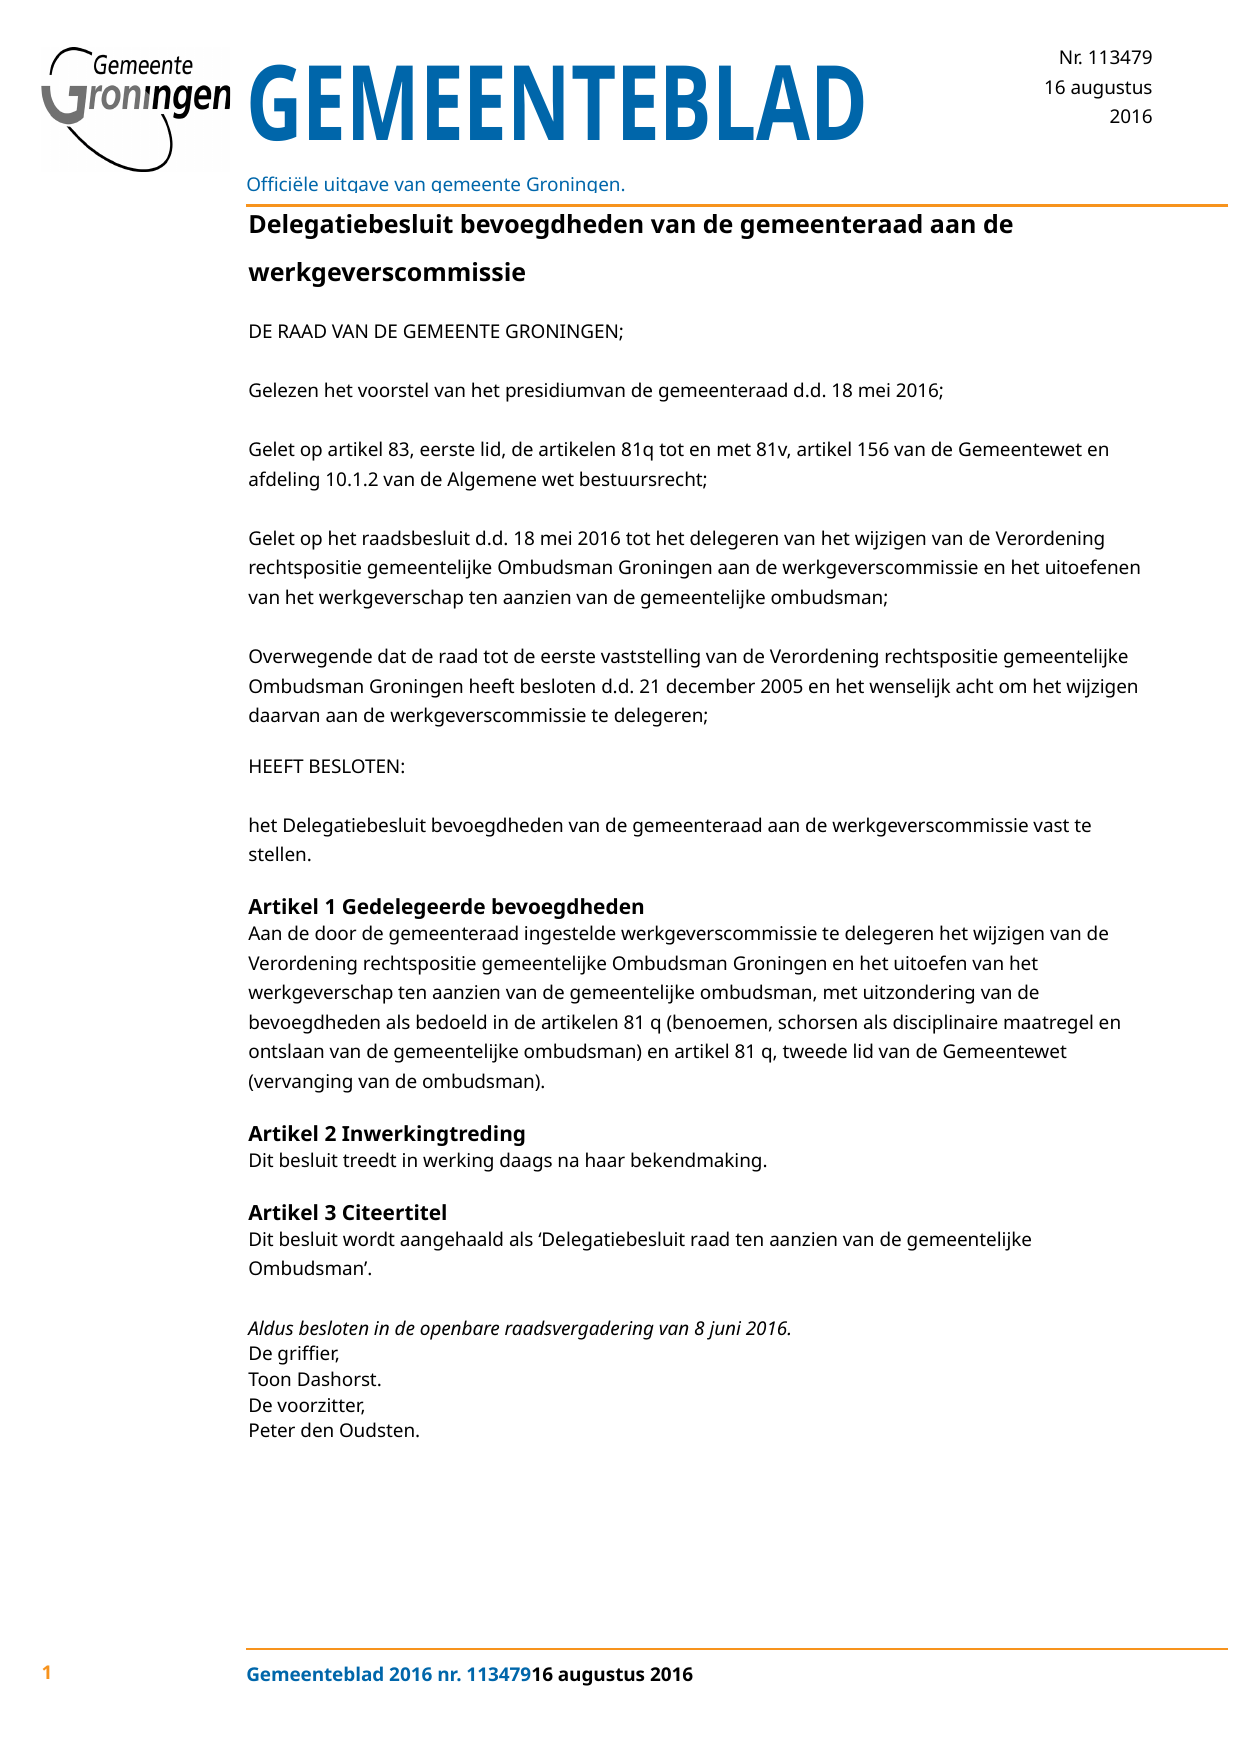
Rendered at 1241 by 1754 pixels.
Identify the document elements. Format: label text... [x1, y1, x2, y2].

text Gelet op het raadsbesluit d.d. 18 mei 2016 tot het delegeren van het wijzigen van de Verordening rechtspositie gemeentelijke Ombudsman Groningen aan de werkgeverscommissie en het uitoefenen van het werkgeverschap ten aanzien van de gemeentelijke ombudsman; [248, 525, 1152, 610]
text Artikel 3 Citeertitel [248, 1198, 1152, 1226]
text Toon Dashorst. [248, 1366, 1152, 1392]
text Dit besluit wordt aangehaald als ‘Delegatiebesluit raad ten aanzien van de gemeentelijke Ombudsman’. [248, 1226, 1152, 1281]
text Aan de door de gemeenteraad ingestelde werkgeverscommissie te delegeren het wijzigen van de Verordening rechtspositie gemeentelijke Ombudsman Groningen en het uitoefen van het werkgeverschap ten aanzien van de gemeentelijke ombudsman, met uitzondering van de bevoegdheden als bedoeld in de artikelen 81 q (benoemen, schorsen als disciplinaire maatregel en ontslaan van de gemeentelijke ombudsman) en artikel 81 q, tweede lid van de Gemeentewet (vervanging van de ombudsman). [248, 920, 1152, 1094]
picture [41, 47, 231, 172]
text Aldus besloten in de openbare raadsvergadering van 8 juni 2016. [248, 1315, 1152, 1341]
text DE RAAD VAN DE GEMEENTE GRONINGEN; [248, 318, 1152, 344]
text Artikel 1 Gedelegeerde bevoegdheden [248, 892, 1152, 920]
text Dit besluit treedt in werking daags na haar bekendmaking. [248, 1147, 1152, 1173]
text Overwegende dat de raad tot de eerste vaststelling van de Verordening rechtspositie gemeentelijke Ombudsman Groningen heeft besloten d.d. 21 december 2005 en het wenselijk acht om het wijzigen daarvan aan de werkgeverscommissie te delegeren; [248, 643, 1152, 728]
text Gelezen het voorstel van het presidiumvan de gemeenteraad d.d. 18 mei 2016; [248, 377, 1152, 403]
text Delegatiebesluit bevoegdheden van de gemeenteraad aan de werkgeverscommissie [248, 207, 1152, 288]
text HEEFT BESLOTEN: [248, 753, 1152, 778]
text Gelet op artikel 83, eerste lid, de artikelen 81q tot en met 81v, artikel 156 van de Gemeentewet en afdeling 10.1.2 van de Algemene wet bestuursrecht; [248, 436, 1152, 492]
text Artikel 2 Inwerkingtreding [248, 1119, 1152, 1147]
text het Delegatiebesluit bevoegdheden van de gemeenteraad aan de werkgeverscommissie vast te stellen. [248, 812, 1152, 867]
text De griffier, [248, 1341, 1152, 1366]
text De voorzitter, [248, 1392, 1152, 1418]
text Peter den Oudsten. [248, 1418, 1152, 1443]
